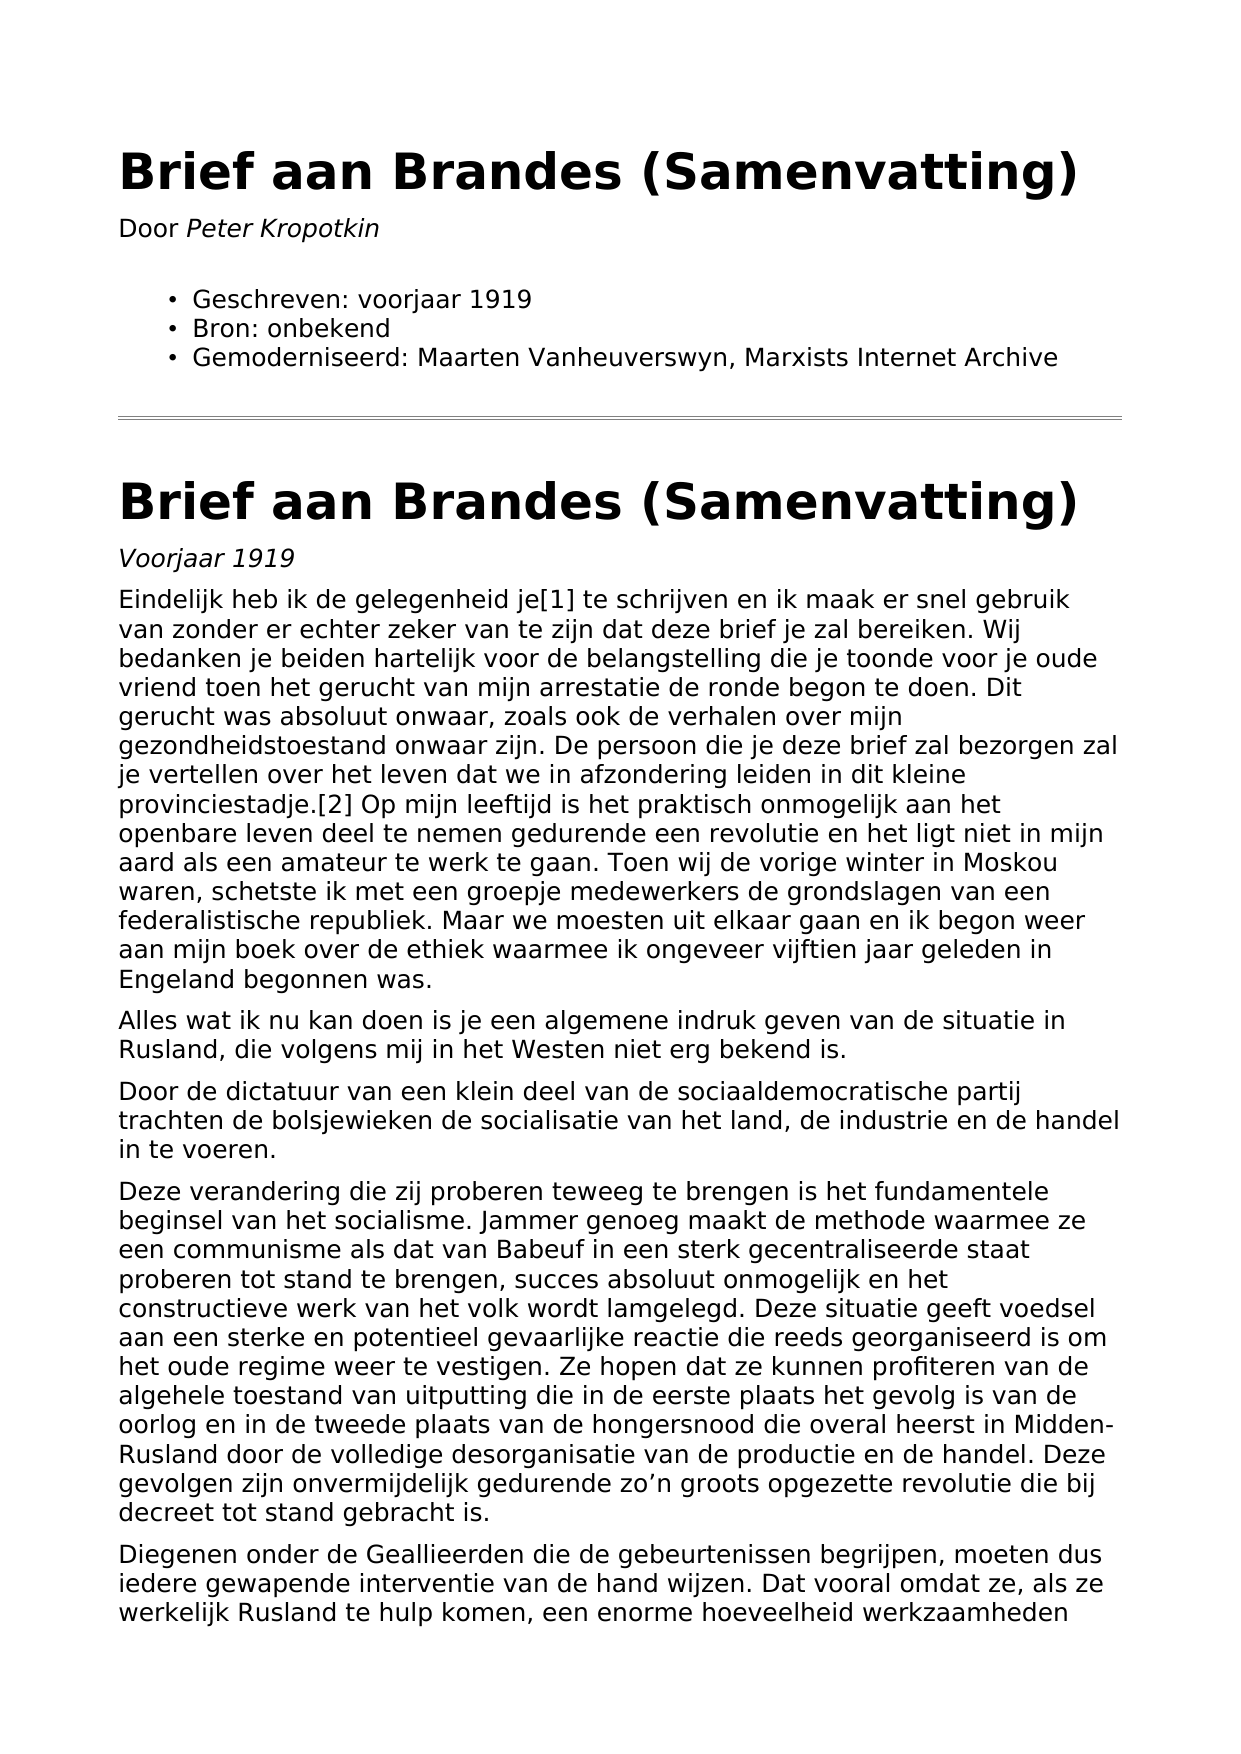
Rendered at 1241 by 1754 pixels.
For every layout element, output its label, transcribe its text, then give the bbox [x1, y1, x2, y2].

subtitle Brief aan Brandes (Samenvatting) [118, 473, 1122, 532]
text Alles wat ik nu kan doen is je een algemene indruk geven van de situatie in Rusland, die volgens mij in het Westen niet erg bekend is. [118, 1007, 1122, 1065]
text Door de dictatuur van een klein deel van de sociaaldemocratische partij trachten de bolsjewieken de socialisatie van het land, de industrie en de handel in te voeren. [118, 1077, 1122, 1165]
text Door Peter Kropotkin [118, 214, 1122, 243]
list Bron: onbekend [177, 314, 1122, 343]
text Voorjaar 1919 [118, 544, 1122, 573]
list Gemoderniseerd: Maarten Vanheuverswyn, Marxists Internet Archive [177, 343, 1122, 372]
list Geschreven: voorjaar 1919 [177, 285, 1122, 314]
subtitle Brief aan Brandes (Samenvatting) [118, 143, 1122, 201]
text Eindelijk heb ik de gelegenheid je[1] te schrijven en ik maak er snel gebruik van zonder er echter zeker van te zijn dat deze brief je zal bereiken. Wij bedanken je beiden hartelijk voor de belangstelling die je toonde voor je oude vriend toen het gerucht van mijn arrestatie de ronde begon te doen. Dit gerucht was absoluut onwaar, zoals ook de verhalen over mijn gezondheidstoestand onwaar zijn. De persoon die je deze brief zal bezorgen zal je vertellen over het leven dat we in afzondering leiden in dit kleine provinciestadje.[2] Op mijn leeftijd is het praktisch onmogelijk aan het openbare leven deel te nemen gedurende een revolutie en het ligt niet in mijn aard als een amateur te werk te gaan. Toen wij de vorige winter in Moskou waren, schetste ik met een groepje medewerkers de grondslagen van een federalistische republiek. Maar we moesten uit elkaar gaan en ik begon weer aan mijn boek over de ethiek waarmee ik ongeveer vijftien jaar geleden in Engeland begonnen was. [118, 586, 1122, 994]
text Diegenen onder de Geallieerden die de gebeurtenissen begrijpen, moeten dus iedere gewapende interventie van de hand wijzen. Dat vooral omdat ze, als ze werkelijk Rusland te hulp komen, een enorme hoeveelheid werkzaamheden [118, 1540, 1122, 1627]
text Deze verandering die zij proberen teweeg te brengen is het fundamentele beginsel van het socialisme. Jammer genoeg maakt de methode waarmee ze een communisme als dat van Babeuf in een sterk gecentraliseerde staat proberen tot stand te brengen, succes absoluut onmogelijk en het constructieve werk van het volk wordt lamgelegd. Deze situatie geeft voedsel aan een sterke en potentieel gevaarlijke reactie die reeds georganiseerd is om het oude regime weer te vestigen. Ze hopen dat ze kunnen profiteren van de algehele toestand van uitputting die in de eerste plaats het gevolg is van de oorlog en in de tweede plaats van de hongersnood die overal heerst in Midden-Rusland door de volledige desorganisatie van de productie en de handel. Deze gevolgen zijn onvermijdelijk gedurende zo’n groots opgezette revolutie die bij decreet tot stand gebracht is. [118, 1177, 1122, 1527]
